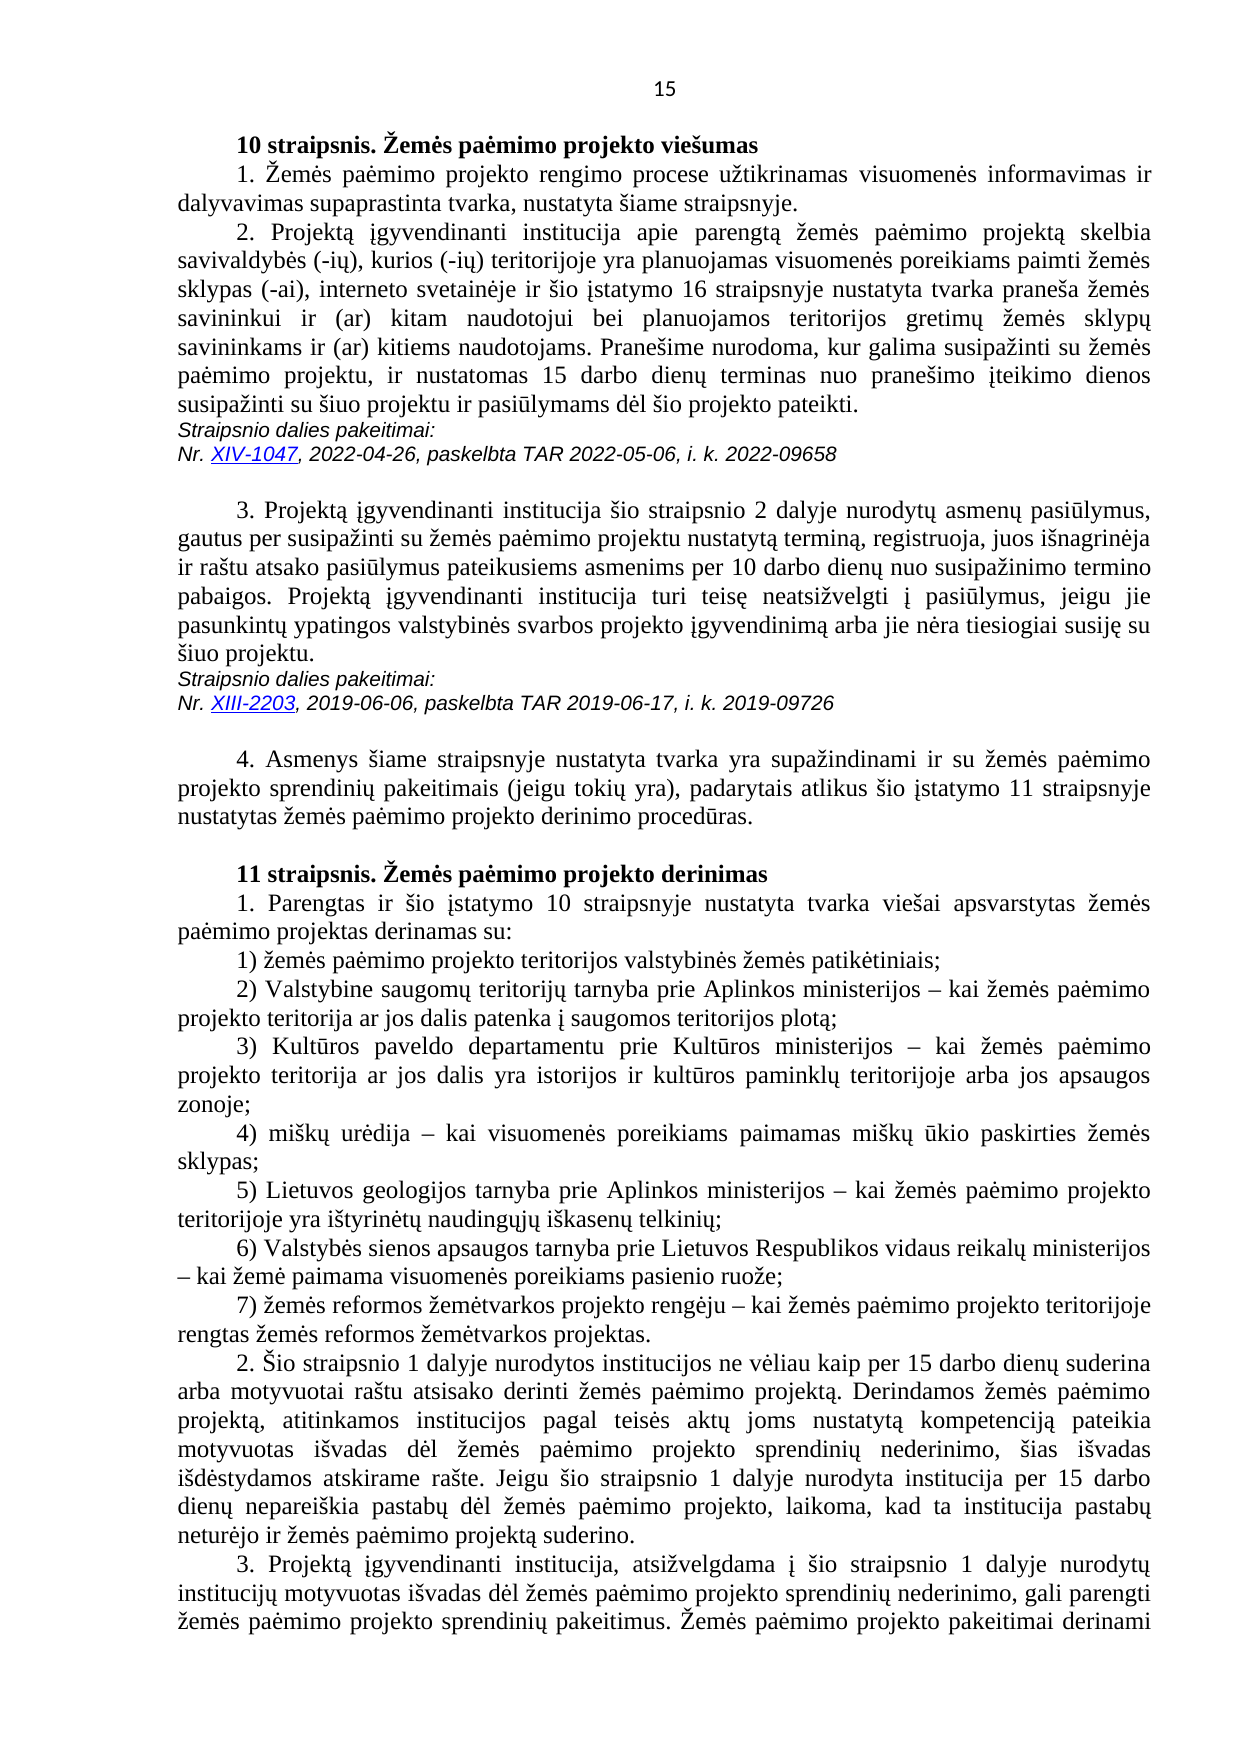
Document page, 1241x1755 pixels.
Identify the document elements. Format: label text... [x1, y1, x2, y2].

text 1. Žemės paėmimo projekto rengimo procese užtikrinamas visuomenės informavimas ir dalyvavimas supaprastinta tvarka, nustatyta šiame straipsnyje. [177, 159, 1152, 217]
text 3. Projektą įgyvendinanti institucija šio straipsnio 2 dalyje nurodytų asmenų pasiūlymus, gautus per susipažinti su žemės paėmimo projektu nustatytą terminą, registruoja, juos išnagrinėja ir raštu atsako pasiūlymus pateikusiems asmenims per 10 darbo dienų nuo susipažinimo termino pabaigos. Projektą įgyvendinanti institucija turi teisę neatsižvelgti į pasiūlymus, jeigu jie pasunkintų ypatingos valstybinės svarbos projekto įgyvendinimą arba jie nėra tiesiogiai susiję su šiuo projektu. [177, 495, 1152, 667]
text 3. Projektą įgyvendinanti institucija, atsižvelgdama į šio straipsnio 1 dalyje nurodytų institucijų motyvuotas išvadas dėl žemės paėmimo projekto sprendinių nederinimo, gali parengti žemės paėmimo projekto sprendinių pakeitimus. Žemės paėmimo projekto pakeitimai derinami [177, 1549, 1152, 1635]
text 2) Valstybine saugomų teritorijų tarnyba prie Aplinkos ministerijos – kai žemės paėmimo projekto teritorija ar jos dalis patenka į saugomos teritorijos plotą; [177, 974, 1152, 1031]
text Nr. XIV-1047, 2022-04-26, paskelbta TAR 2022-05-06, i. k. 2022-09658 [177, 442, 1152, 466]
text 1. Parengtas ir šio įstatymo 10 straipsnyje nustatyta tvarka viešai apsvarstytas žemės paėmimo projektas derinamas su: [177, 888, 1152, 945]
text 10 straipsnis. Žemės paėmimo projekto viešumas [177, 131, 1152, 159]
text 7) žemės reformos žemėtvarkos projekto rengėju – kai žemės paėmimo projekto teritorijoje rengtas žemės reformos žemėtvarkos projektas. [177, 1290, 1152, 1348]
text 2. Projektą įgyvendinanti institucija apie parengtą žemės paėmimo projektą skelbia savivaldybės (-ių), kurios (-ių) teritorijoje yra planuojamas visuomenės poreikiams paimti žemės sklypas (-ai), interneto svetainėje ir šio įstatymo 16 straipsnyje nustatyta tvarka praneša žemės savininkui ir (ar) kitam naudotojui bei planuojamos teritorijos gretimų žemės sklypų savininkams ir (ar) kitiems naudotojams. Pranešime nurodoma, kur galima susipažinti su žemės paėmimo projektu, ir nustatomas 15 darbo dienų terminas nuo pranešimo įteikimo dienos susipažinti su šiuo projektu ir pasiūlymams dėl šio projekto pateikti. [177, 217, 1152, 418]
text 11 straipsnis. Žemės paėmimo projekto derinimas [177, 859, 1152, 888]
text 5) Lietuvos geologijos tarnyba prie Aplinkos ministerijos – kai žemės paėmimo projekto teritorijoje yra ištyrinėtų naudingųjų iškasenų telkinių; [177, 1175, 1152, 1233]
text Straipsnio dalies pakeitimai: [177, 667, 1152, 691]
text Straipsnio dalies pakeitimai: [177, 418, 1152, 442]
text 4) miškų urėdija – kai visuomenės poreikiams paimamas miškų ūkio paskirties žemės sklypas; [177, 1118, 1152, 1175]
text Nr. XIII-2203, 2019-06-06, paskelbta TAR 2019-06-17, i. k. 2019-09726 [177, 691, 1152, 715]
text 3) Kultūros paveldo departamentu prie Kultūros ministerijos – kai žemės paėmimo projekto teritorija ar jos dalis yra istorijos ir kultūros paminklų teritorijoje arba jos apsaugos zonoje; [177, 1031, 1152, 1118]
text 4. Asmenys šiame straipsnyje nustatyta tvarka yra supažindinami ir su žemės paėmimo projekto sprendinių pakeitimais (jeigu tokių yra), padarytais atlikus šio įstatymo 11 straipsnyje nustatytas žemės paėmimo projekto derinimo procedūras. [177, 744, 1152, 830]
text 1) žemės paėmimo projekto teritorijos valstybinės žemės patikėtiniais; [177, 945, 1152, 974]
text 2. Šio straipsnio 1 dalyje nurodytos institucijos ne vėliau kaip per 15 darbo dienų suderina arba motyvuotai raštu atsisako derinti žemės paėmimo projektą. Derindamos žemės paėmimo projektą, atitinkamos institucijos pagal teisės aktų joms nustatytą kompetenciją pateikia motyvuotas išvadas dėl žemės paėmimo projekto sprendinių nederinimo, šias išvadas išdėstydamos atskirame rašte. Jeigu šio straipsnio 1 dalyje nurodyta institucija per 15 darbo dienų nepareiškia pastabų dėl žemės paėmimo projekto, laikoma, kad ta institucija pastabų neturėjo ir žemės paėmimo projektą suderino. [177, 1348, 1152, 1549]
text 6) Valstybės sienos apsaugos tarnyba prie Lietuvos Respublikos vidaus reikalų ministerijos – kai žemė paimama visuomenės poreikiams pasienio ruože; [177, 1233, 1152, 1290]
